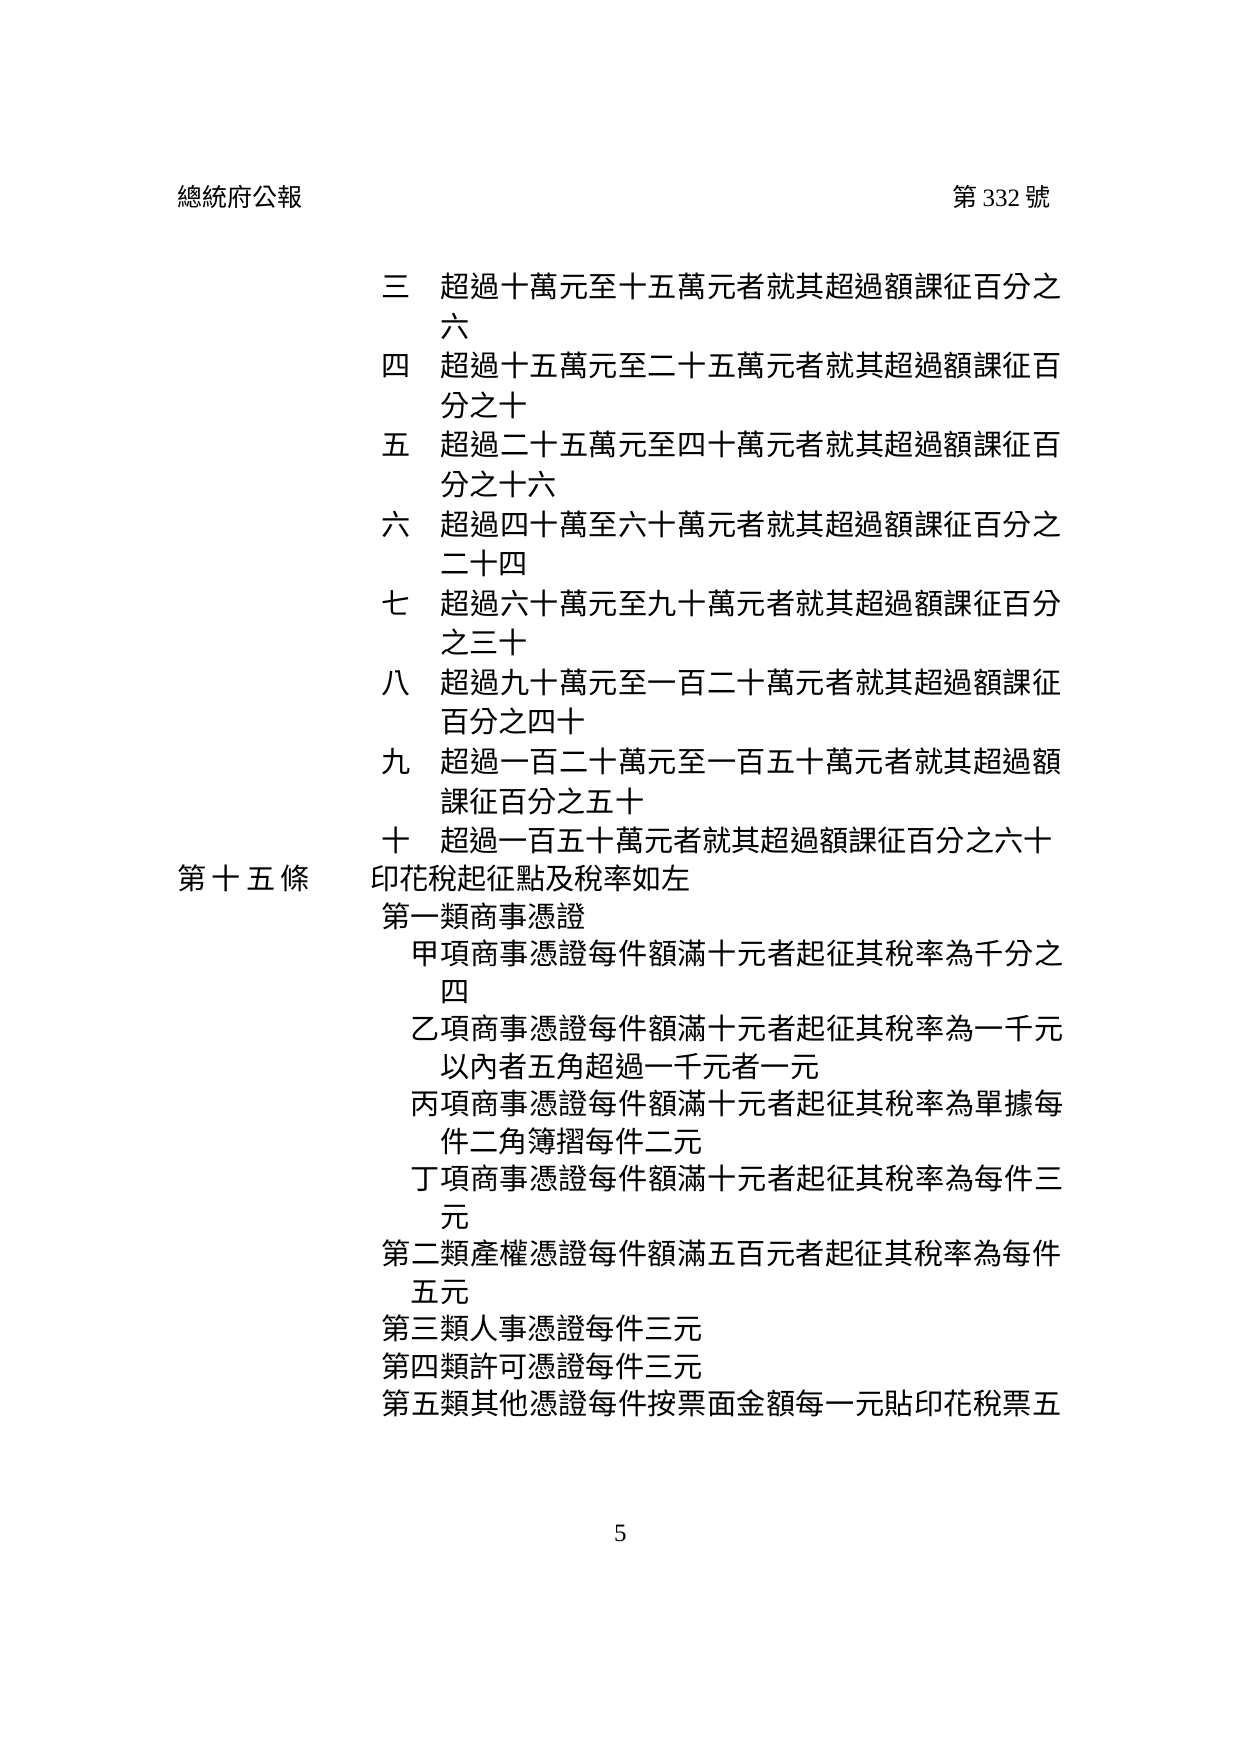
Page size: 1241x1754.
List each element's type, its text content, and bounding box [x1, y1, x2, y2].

text 乙項商事憑證每件額滿十元者起征其稅率為一千元以內者五角超過一千元者一元 [411, 1009, 1063, 1084]
text 丙項商事憑證每件額滿十元者起征其稅率為單據每件二角簿摺每件二元 [411, 1084, 1063, 1159]
text 第三類人事憑證每件三元 [381, 1309, 1063, 1347]
text 四 超過十五萬元至二十五萬元者就其超過額課征百分之十 [381, 345, 1063, 424]
text 甲項商事憑證每件額滿十元者起征其稅率為千分之四 [411, 934, 1063, 1009]
text 七 超過六十萬元至九十萬元者就其超過額課征百分之三十 [381, 582, 1063, 662]
text 第四類許可憑證每件三元 [381, 1347, 1063, 1384]
text 八 超過九十萬元至一百二十萬元者就其超過額課征百分之四十 [381, 662, 1063, 741]
text 五 超過二十五萬元至四十萬元者就其超過額課征百分之十六 [381, 424, 1063, 503]
text 第二類產權憑證每件額滿五百元者起征其稅率為每件五元 [381, 1234, 1063, 1309]
text 丁項商事憑證每件額滿十元者起征其稅率為每件三元 [411, 1159, 1063, 1234]
text 九 超過一百二十萬元至一百五十萬元者就其超過額課征百分之五十 [381, 741, 1063, 820]
text 六 超過四十萬至六十萬元者就其超過額課征百分之二十四 [381, 503, 1063, 582]
text 十 超過一百五十萬元者就其超過額課征百分之六十 [381, 820, 1063, 859]
text 第十五條 印花稅起征點及稅率如左 [177, 859, 1063, 897]
text 第一類商事憑證 [381, 897, 1063, 934]
text 三 超過十萬元至十五萬元者就其超過額課征百分之六 [381, 266, 1063, 345]
text 第五類其他憑證每件按票面金額每一元貼印花稅票五 [381, 1384, 1063, 1422]
